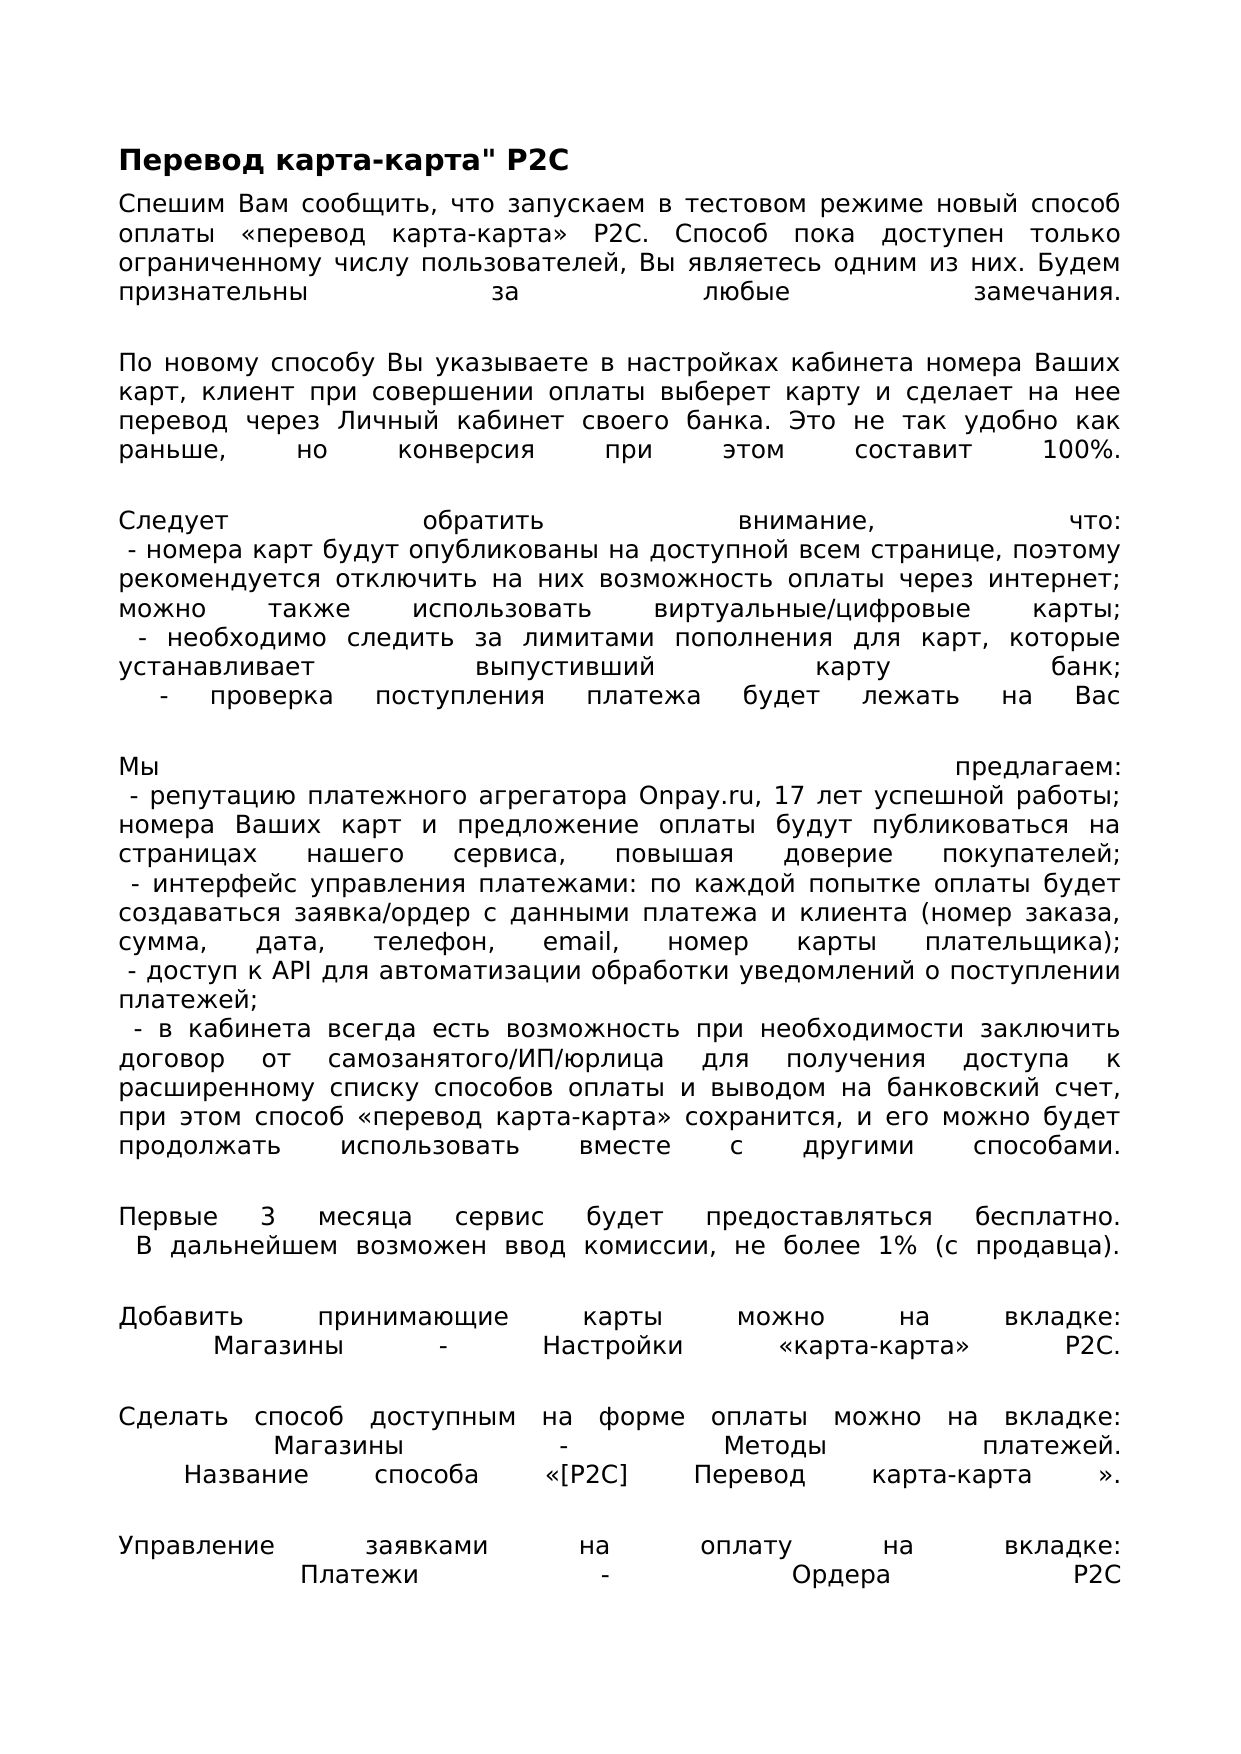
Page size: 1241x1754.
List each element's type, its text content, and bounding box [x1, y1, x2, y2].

text Управление заявками на оплату на вкладке: Платежи - Ордера P2C [118, 1531, 1122, 1619]
text Добавить принимающие карты можно на вкладке: Магазины - Настройки «карта-карта» P2C. [118, 1302, 1122, 1389]
text Первые 3 месяца сервис будет предоставляться бесплатно. В дальнейшем возможен ввод комиссии, не более 1% (с продавца). [118, 1202, 1122, 1289]
text Спешим Вам сообщить, что запускаем в тестовом режиме новый способ оплаты «перевод карта-карта» P2C. Способ пока доступен только ограниченному числу пользователей, Вы являетесь одним из них. Будем признательны за любые замечания. [118, 189, 1122, 335]
text Сделать способ доступным на форме оплаты можно на вкладке: Магазины - Методы платежей. Название способа «[P2C] Перевод карта-карта ». [118, 1402, 1122, 1519]
text Следует обратить внимание, что: - номера карт будут опубликованы на доступной всем странице, поэтому рекомендуется отключить на них возможность оплаты через интернет; можно также использовать виртуальные/цифровые карты; - необходимо следить за лимитами пополнения для карт, которые устанавливает выпустивший карту банк; - проверка поступления платежа будет лежать на Вас [118, 506, 1122, 739]
text Мы предлагаем: - репутацию платежного агрегатора Onpay.ru, 17 лет успешной работы; номера Ваших карт и предложение оплаты будут публиковаться на страницах нашего сервиса, повышая доверие покупателей; - интерфейс управления платежами: по каждой попытке оплаты будет создаваться заявка/ордер с данными платежа и клиента (номер заказа, сумма, дата, телефон, email, номер карты плательщика); - доступ к API для автоматизации обработки уведомлений о поступлении платежей; - в кабинета всегда есть возможность при необходимости заключить договор от самозанятого/ИП/юрлица для получения доступа к расширенному списку способов оплаты и выводом на банковский счет, при этом способ «перевод карта-карта» сохранится, и его можно будет продолжать использовать вместе с другими способами. [118, 752, 1122, 1189]
subtitle Перевод карта-карта" P2C [118, 143, 1122, 177]
text По новому способу Вы указываете в настройках кабинета номера Ваших карт, клиент при совершении оплаты выберет карту и сделает на нее перевод через Личный кабинет своего банка. Это не так удобно как раньше, но конверсия при этом составит 100%. [118, 348, 1122, 494]
